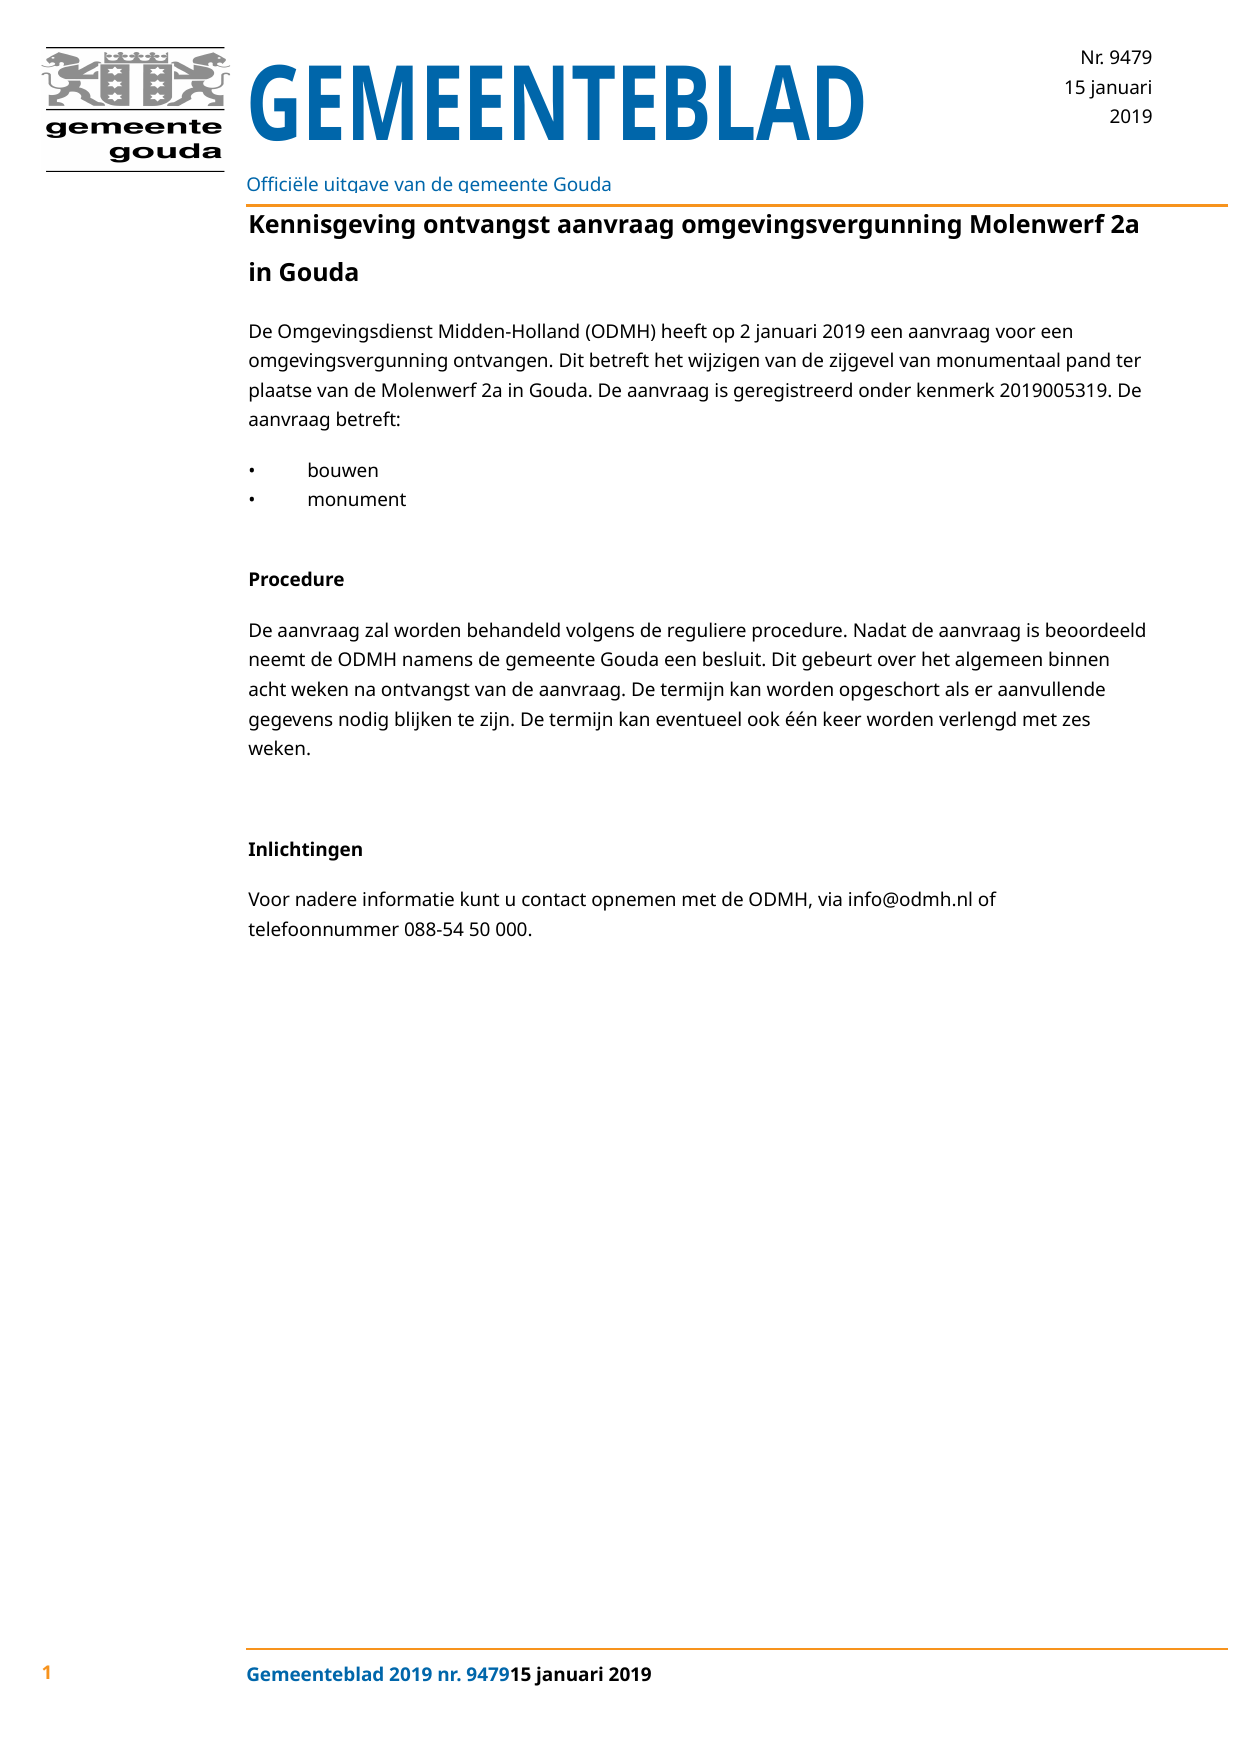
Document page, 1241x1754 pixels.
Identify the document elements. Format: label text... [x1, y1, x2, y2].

picture [41, 47, 231, 172]
text Kennisgeving ontvangst aanvraag omgevingsvergunning Molenwerf 2a in Gouda [248, 207, 1152, 288]
text De aanvraag zal worden behandeld volgens de reguliere procedure. Nadat de aanvraag is beoordeeld neemt de ODMH namens de gemeente Gouda een besluit. Dit gebeurt over het algemeen binnen acht weken na ontvangst van de aanvraag. De termijn kan worden opgeschort als er aanvullende gegevens nodig blijken te zijn. De termijn kan eventueel ook één keer worden verlengd met zes weken. [248, 617, 1152, 761]
list monument [248, 487, 1152, 512]
text Voor nadere informatie kunt u contact opnemen met de ODMH, via info@odmh.nl of telefoonnummer 088-54 50 000. [248, 887, 1152, 942]
text Procedure [248, 567, 1152, 592]
text Inlichtingen [248, 836, 1152, 862]
text De Omgevingsdienst Midden-Holland (ODMH) heeft op 2 januari 2019 een aanvraag voor een omgevingsvergunning ontvangen. Dit betreft het wijzigen van de zijgevel van monumentaal pand ter plaatse van de Molenwerf 2a in Gouda. De aanvraag is geregistreerd onder kenmerk 2019005319. De aanvraag betreft: [248, 318, 1152, 432]
list bouwen [248, 457, 1152, 483]
